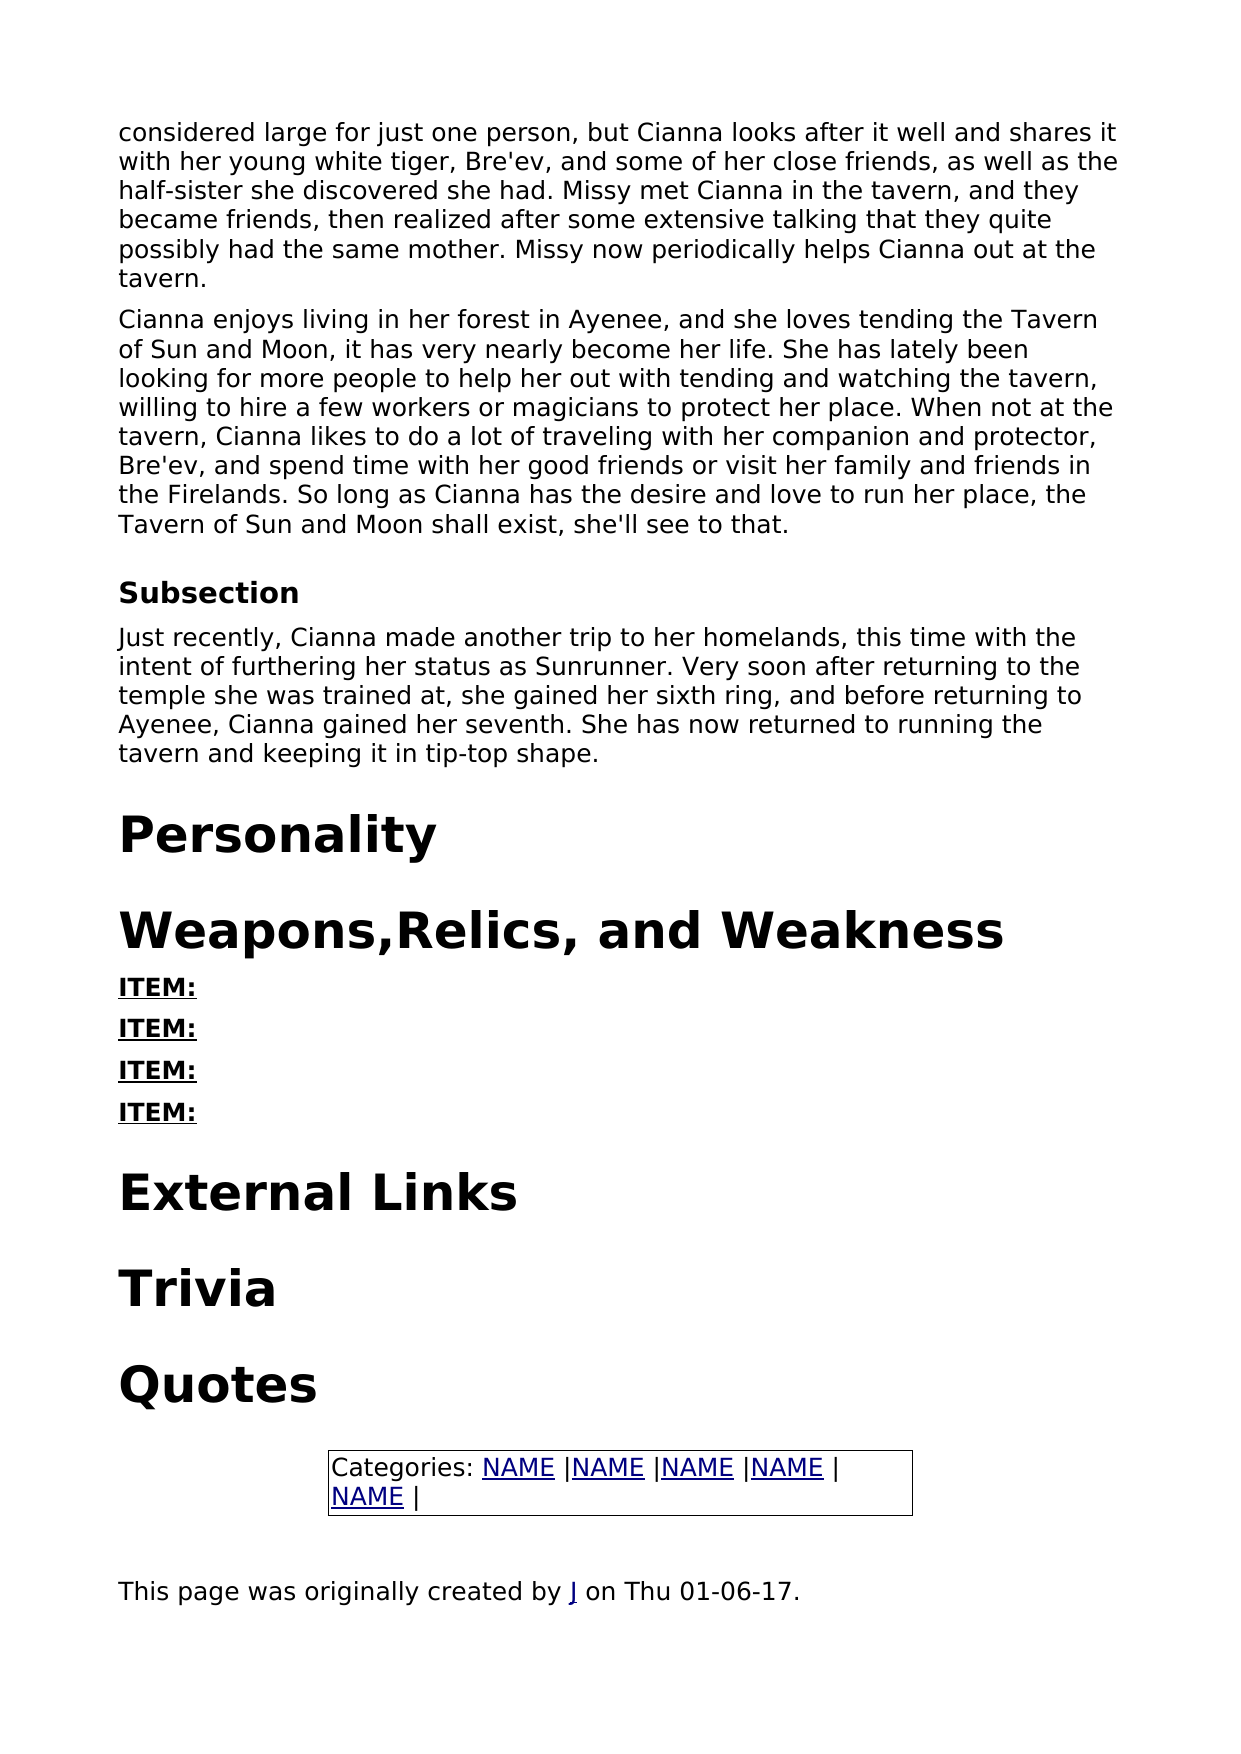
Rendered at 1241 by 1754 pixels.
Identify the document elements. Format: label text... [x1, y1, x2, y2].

text ITEM: [118, 1098, 1122, 1127]
subtitle Trivia [118, 1260, 1122, 1318]
subtitle Subsection [118, 576, 1122, 610]
text ITEM: [118, 973, 1122, 1002]
subtitle Quotes [118, 1356, 1122, 1414]
text considered large for just one person, but Cianna looks after it well and shares it with her young white tiger, Bre'ev, and some of her close friends, as well as the half-sister she discovered she had. Missy met Cianna in the tavern, and they became friends, then realized after some extensive talking that they quite possibly had the same mother. Missy now periodically helps Cianna out at the tavern. [118, 118, 1122, 293]
table_header Categories: NAME |NAME |NAME |NAME |NAME | [329, 1451, 912, 1514]
text This page was originally created by J on Thu 01-06-17. [118, 1577, 1122, 1606]
text Cianna enjoys living in her forest in Ayenee, and she loves tending the Tavern of Sun and Moon, it has very nearly become her life. She has lately been looking for more people to help her out with tending and watching the tavern, willing to hire a few workers or magicians to protect her place. When not at the tavern, Cianna likes to do a lot of traveling with her companion and protector, Bre'ev, and spend time with her good friends or visit her family and friends in the Firelands. So long as Cianna has the desire and love to run her place, the Tavern of Sun and Moon shall exist, she'll see to that. [118, 306, 1122, 539]
text ITEM: [118, 1014, 1122, 1043]
subtitle External Links [118, 1164, 1122, 1223]
subtitle Personality [118, 806, 1122, 864]
text ITEM: [118, 1056, 1122, 1085]
text Just recently, Cianna made another trip to her homelands, this time with the intent of furthering her status as Sunrunner. Very soon after returning to the temple she was trained at, she gained her sixth ring, and before returning to Ayenee, Cianna gained her seventh. She has now returned to running the tavern and keeping it in tip-top shape. [118, 623, 1122, 769]
subtitle Weapons,Relics, and Weakness [118, 902, 1122, 960]
